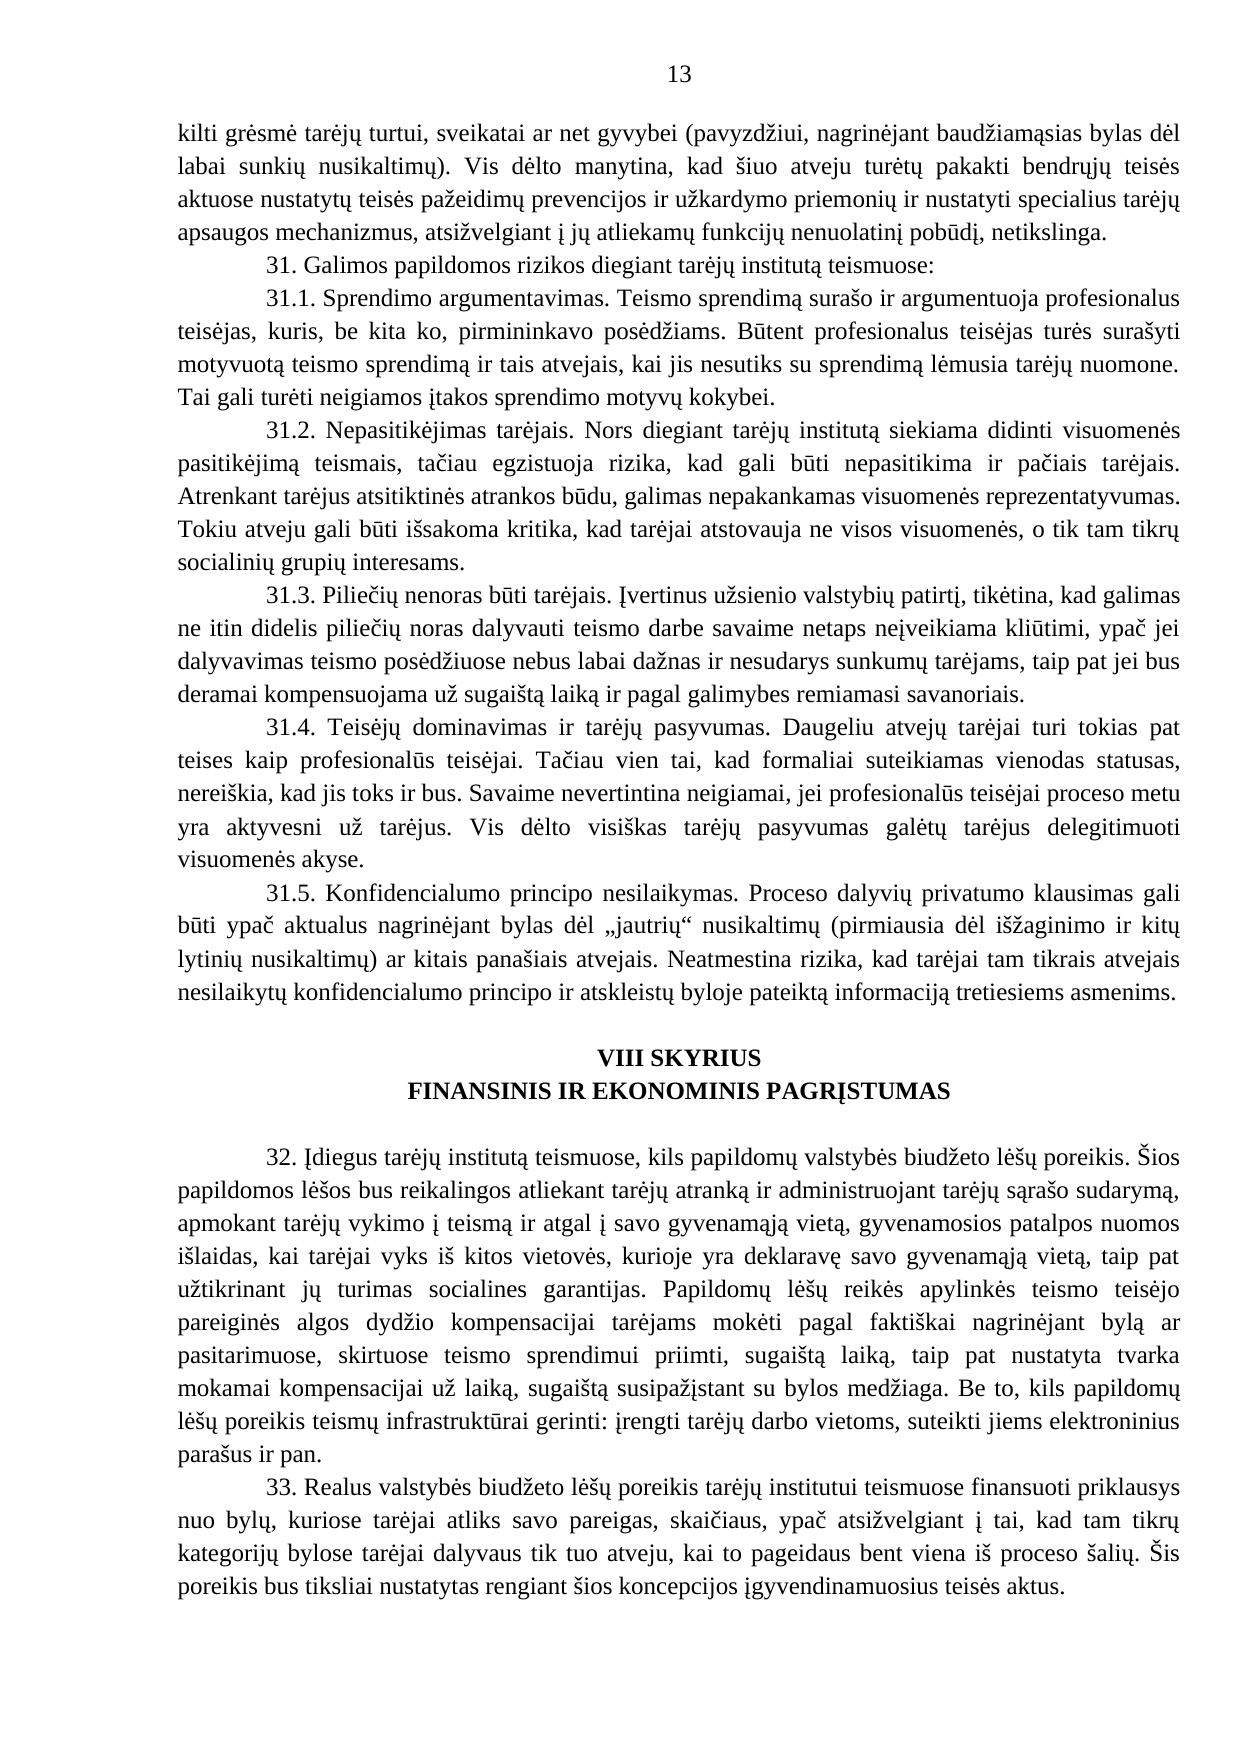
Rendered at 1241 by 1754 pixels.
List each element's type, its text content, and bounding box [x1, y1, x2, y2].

text 31.4. Teisėjų dominavimas ir tarėjų pasyvumas. Daugeliu atvejų tarėjai turi tokias pat teises kaip profesionalūs teisėjai. Tačiau vien tai, kad formaliai suteikiamas vienodas statusas, nereiškia, kad jis toks ir bus. Savaime nevertintina neigiamai, jei profesionalūs teisėjai proceso metu yra aktyvesni už tarėjus. Vis dėlto visiškas tarėjų pasyvumas galėtų tarėjus delegitimuoti visuomenės akyse. [177, 712, 1181, 873]
text kilti grėsmė tarėjų turtui, sveikatai ar net gyvybei (pavyzdžiui, nagrinėjant baudžiamąsias bylas dėl labai sunkių nusikaltimų). Vis dėlto manytina, kad šiuo atveju turėtų pakakti bendrųjų teisės aktuose nustatytų teisės pažeidimų prevencijos ir užkardymo priemonių ir nustatyti specialius tarėjų apsaugos mechanizmus, atsižvelgiant į jų atliekamų funkcijų nenuolatinį pobūdį, netikslinga. [177, 118, 1181, 246]
text 31.2. Nepasitikėjimas tarėjais. Nors diegiant tarėjų institutą siekiama didinti visuomenės pasitikėjimą teismais, tačiau egzistuoja rizika, kad gali būti nepasitikima ir pačiais tarėjais. Atrenkant tarėjus atsitiktinės atrankos būdu, galimas nepakankamas visuomenės reprezentatyvumas. Tokiu atveju gali būti išsakoma kritika, kad tarėjai atstovauja ne visos visuomenės, o tik tam tikrų socialinių grupių interesams. [177, 415, 1181, 576]
text FINANSINIS IR EKONOMINIS PAGRĮSTUMAS [177, 1076, 1181, 1104]
text 31.1. Sprendimo argumentavimas. Teismo sprendimą surašo ir argumentuoja profesionalus teisėjas, kuris, be kita ko, pirmininkavo posėdžiams. Būtent profesionalus teisėjas turės surašyti motyvuotą teismo sprendimą ir tais atvejais, kai jis nesutiks su sprendimą lėmusia tarėjų nuomone. Tai gali turėti neigiamos įtakos sprendimo motyvų kokybei. [177, 283, 1181, 411]
text 31.5. Konfidencialumo principo nesilaikymas. Proceso dalyvių privatumo klausimas gali būti ypač aktualus nagrinėjant bylas dėl „jautrių“ nusikaltimų (pirmiausia dėl išžaginimo ir kitų lytinių nusikaltimų) ar kitais panašiais atvejais. Neatmestina rizika, kad tarėjai tam tikrais atvejais nesilaikytų konfidencialumo principo ir atskleistų byloje pateiktą informaciją tretiesiems asmenims. [177, 878, 1181, 1005]
text 33. Realus valstybės biudžeto lėšų poreikis tarėjų institutui teismuose finansuoti priklausys nuo bylų, kuriose tarėjai atliks savo pareigas, skaičiaus, ypač atsižvelgiant į tai, kad tam tikrų kategorijų bylose tarėjai dalyvaus tik tuo atveju, kai to pageidaus bent viena iš proceso šalių. Šis poreikis bus tiksliai nustatytas rengiant šios koncepcijos įgyvendinamuosius teisės aktus. [177, 1472, 1181, 1600]
text 32. Įdiegus tarėjų institutą teismuose, kils papildomų valstybės biudžeto lėšų poreikis. Šios papildomos lėšos bus reikalingos atliekant tarėjų atranką ir administruojant tarėjų sąrašo sudarymą, apmokant tarėjų vykimo į teismą ir atgal į savo gyvenamąją vietą, gyvenamosios patalpos nuomos išlaidas, kai tarėjai vyks iš kitos vietovės, kurioje yra deklaravę savo gyvenamąją vietą, taip pat užtikrinant jų turimas socialines garantijas. Papildomų lėšų reikės apylinkės teismo teisėjo pareiginės algos dydžio kompensacijai tarėjams mokėti pagal faktiškai nagrinėjant bylą ar pasitarimuose, skirtuose teismo sprendimui priimti, sugaištą laiką, taip pat nustatyta tvarka mokamai kompensacijai už laiką, sugaištą susipažįstant su bylos medžiaga. Be to, kils papildomų lėšų poreikis teismų infrastruktūrai gerinti: įrengti tarėjų darbo vietoms, suteikti jiems elektroninius parašus ir pan. [177, 1142, 1181, 1468]
text 31.3. Piliečių nenoras būti tarėjais. Įvertinus užsienio valstybių patirtį, tikėtina, kad galimas ne itin didelis piliečių noras dalyvauti teismo darbe savaime netaps neįveikiama kliūtimi, ypač jei dalyvavimas teismo posėdžiuose nebus labai dažnas ir nesudarys sunkumų tarėjams, taip pat jei bus deramai kompensuojama už sugaištą laiką ir pagal galimybes remiamasi savanoriais. [177, 580, 1181, 708]
text VIII SKYRIUS [177, 1043, 1181, 1071]
text 31. Galimos papildomos rizikos diegiant tarėjų institutą teismuose: [177, 250, 1181, 279]
